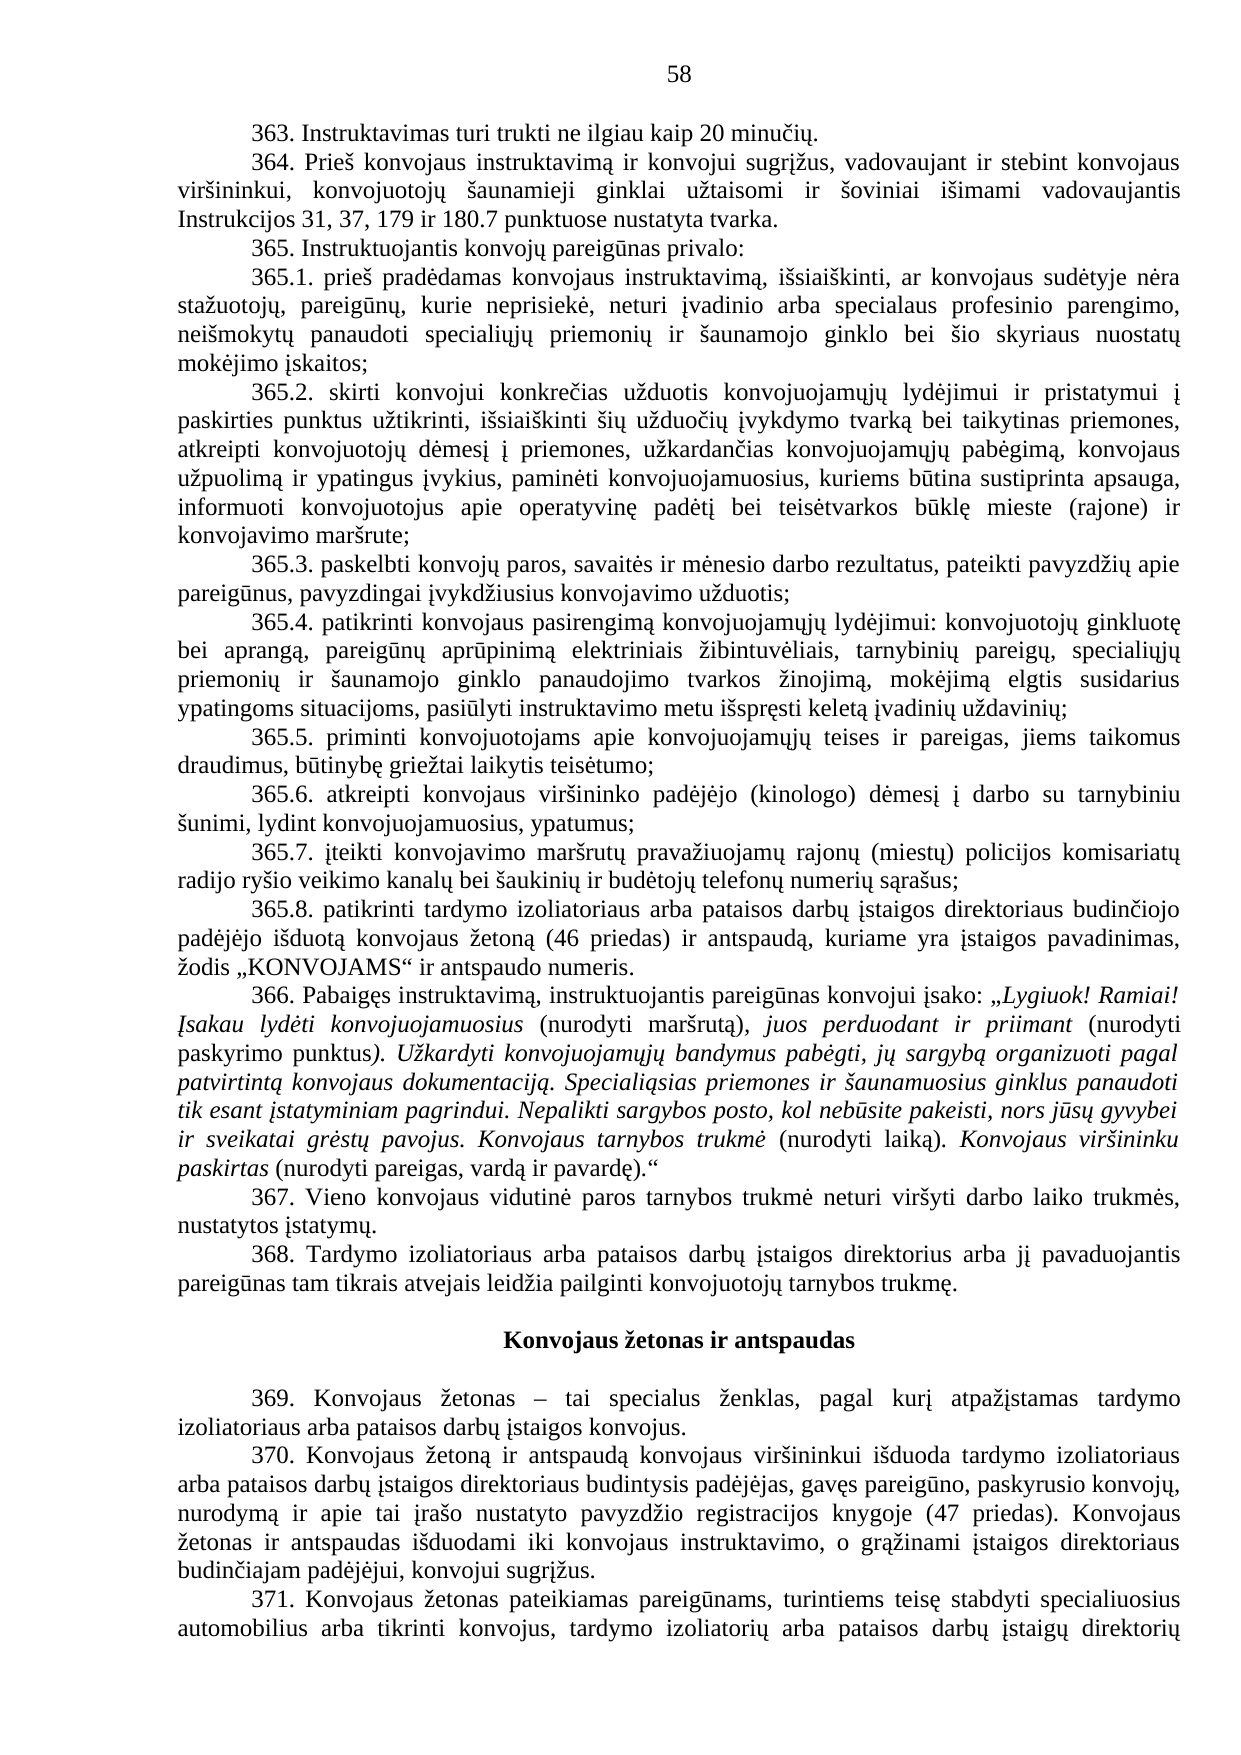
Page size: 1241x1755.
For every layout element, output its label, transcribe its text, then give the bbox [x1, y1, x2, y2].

text 363. Instruktavimas turi trukti ne ilgiau kaip 20 minučių. [177, 118, 1181, 147]
text 364. Prieš konvojaus instruktavimą ir konvojui sugrįžus, vadovaujant ir stebint konvojaus viršininkui, konvojuotojų šaunamieji ginklai užtaisomi ir šoviniai išimami vadovaujantis Instrukcijos 31, 37, 179 ir 180.7 punktuose nustatyta tvarka. [177, 147, 1181, 233]
text 365.7. įteikti konvojavimo maršrutų pravažiuojamų rajonų (miestų) policijos komisariatų radijo ryšio veikimo kanalų bei šaukinių ir budėtojų telefonų numerių sąrašus; [177, 837, 1181, 894]
text 365.2. skirti konvojui konkrečias užduotis konvojuojamųjų lydėjimui ir pristatymui į paskirties punktus užtikrinti, išsiaiškinti šių užduočių įvykdymo tvarką bei taikytinas priemones, atkreipti konvojuotojų dėmesį į priemones, užkardančias konvojuojamųjų pabėgimą, konvojaus užpuolimą ir ypatingus įvykius, paminėti konvojuojamuosius, kuriems būtina sustiprinta apsauga, informuoti konvojuotojus apie operatyvinę padėtį bei teisėtvarkos būklę mieste (rajone) ir konvojavimo maršrute; [177, 377, 1181, 549]
text 365.4. patikrinti konvojaus pasirengimą konvojuojamųjų lydėjimui: konvojuotojų ginkluotę bei aprangą, pareigūnų aprūpinimą elektriniais žibintuvėliais, tarnybinių pareigų, specialiųjų priemonių ir šaunamojo ginklo panaudojimo tvarkos žinojimą, mokėjimą elgtis susidarius ypatingoms situacijoms, pasiūlyti instruktavimo metu išspręsti keletą įvadinių uždavinių; [177, 607, 1181, 722]
text 367. Vieno konvojaus vidutinė paros tarnybos trukmė neturi viršyti darbo laiko trukmės, nustatytos įstatymų. [177, 1182, 1181, 1239]
text 371. Konvojaus žetonas pateikiamas pareigūnams, turintiems teisę stabdyti specialiuosius automobilius arba tikrinti konvojus, tardymo izoliatorių arba pataisos darbų įstaigų direktorių [177, 1584, 1181, 1642]
text Konvojaus žetonas ir antspaudas [177, 1326, 1181, 1354]
text 365.6. atkreipti konvojaus viršininko padėjėjo (kinologo) dėmesį į darbo su tarnybiniu šunimi, lydint konvojuojamuosius, ypatumus; [177, 779, 1181, 837]
text 370. Konvojaus žetoną ir antspaudą konvojaus viršininkui išduoda tardymo izoliatoriaus arba pataisos darbų įstaigos direktoriaus budintysis padėjėjas, gavęs pareigūno, paskyrusio konvojų, nurodymą ir apie tai įrašo nustatyto pavyzdžio registracijos knygoje (47 priedas). Konvojaus žetonas ir antspaudas išduodami iki konvojaus instruktavimo, o grąžinami įstaigos direktoriaus budinčiajam padėjėjui, konvojui sugrįžus. [177, 1441, 1181, 1584]
text 365.3. paskelbti konvojų paros, savaitės ir mėnesio darbo rezultatus, pateikti pavyzdžių apie pareigūnus, pavyzdingai įvykdžiusius konvojavimo užduotis; [177, 549, 1181, 607]
text 365.1. prieš pradėdamas konvojaus instruktavimą, išsiaiškinti, ar konvojaus sudėtyje nėra stažuotojų, pareigūnų, kurie neprisiekė, neturi įvadinio arba specialaus profesinio parengimo, neišmokytų panaudoti specialiųjų priemonių ir šaunamojo ginklo bei šio skyriaus nuostatų mokėjimo įskaitos; [177, 262, 1181, 377]
text 365.8. patikrinti tardymo izoliatoriaus arba pataisos darbų įstaigos direktoriaus budinčiojo padėjėjo išduotą konvojaus žetoną (46 priedas) ir antspaudą, kuriame yra įstaigos pavadinimas, žodis „KONVOJAMS“ ir antspaudo numeris. [177, 894, 1181, 981]
text 368. Tardymo izoliatoriaus arba pataisos darbų įstaigos direktorius arba jį pavaduojantis pareigūnas tam tikrais atvejais leidžia pailginti konvojuotojų tarnybos trukmę. [177, 1239, 1181, 1297]
text 369. Konvojaus žetonas – tai specialus ženklas, pagal kurį atpažįstamas tardymo izoliatoriaus arba pataisos darbų įstaigos konvojus. [177, 1383, 1181, 1441]
text 366. Pabaigęs instruktavimą, instruktuojantis pareigūnas konvojui įsako: „Lygiuok! Ramiai! Įsakau lydėti konvojuojamuosius (nurodyti maršrutą), juos perduodant ir priimant (nurodyti paskyrimo punktus). Užkardyti konvojuojamųjų bandymus pabėgti, jų sargybą organizuoti pagal patvirtintą konvojaus dokumentaciją. Specialiąsias priemones ir šaunamuosius ginklus panaudoti tik esant įstatyminiam pagrindui. Nepalikti sargybos posto, kol nebūsite pakeisti, nors jūsų gyvybei ir sveikatai grėstų pavojus. Konvojaus tarnybos trukmė (nurodyti laiką). Konvojaus viršininku paskirtas (nurodyti pareigas, vardą ir pavardę).“ [177, 981, 1181, 1182]
text 365. Instruktuojantis konvojų pareigūnas privalo: [177, 233, 1181, 262]
text 365.5. priminti konvojuotojams apie konvojuojamųjų teises ir pareigas, jiems taikomus draudimus, būtinybę griežtai laikytis teisėtumo; [177, 722, 1181, 779]
